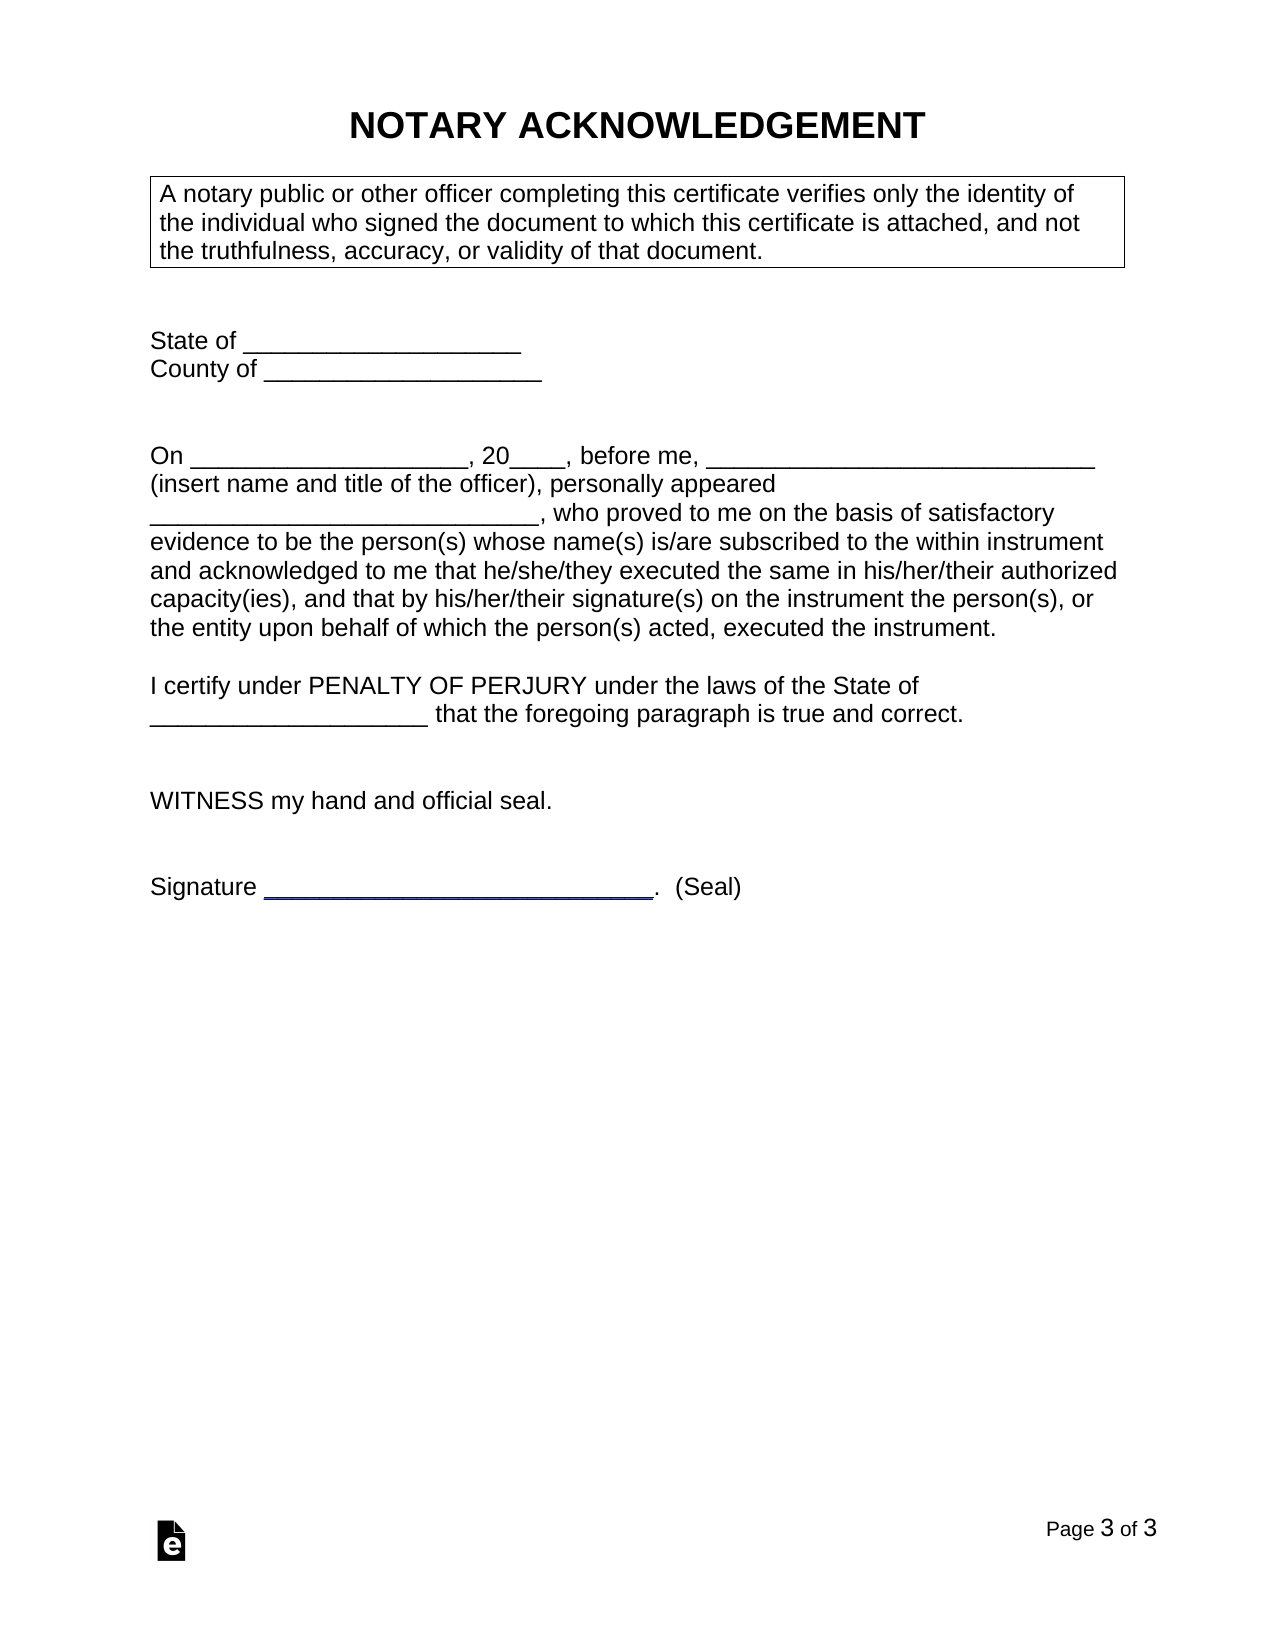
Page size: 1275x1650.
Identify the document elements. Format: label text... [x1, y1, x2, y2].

text A notary public or other officer completing this certificate verifies only the identity of the individual who signed the document to which this certificate is attached, and not the truthfulness, accuracy, or validity of that document. [151, 177, 1124, 267]
text Signature ____________________________. (Seal) [150, 872, 1125, 901]
text WITNESS my hand and official seal. [150, 786, 1125, 814]
text County of ____________________ [150, 354, 1125, 383]
text State of ____________________ [150, 326, 1125, 354]
subtitle NOTARY ACKNOWLEDGEMENT [150, 104, 1125, 147]
text I certify under PENALTY OF PERJURY under the laws of the State of ____________________ that the foregoing paragraph is true and correct. [150, 671, 1125, 728]
text On ____________________, 20____, before me, ____________________________ (insert name and title of the officer), personally appeared ____________________________, who proved to me on the basis of satisfactory evidence to be the person(s) whose name(s) is/are subscribed to the within instrument and acknowledged to me that he/she/they executed the same in his/her/their authorized capacity(ies), and that by his/her/their signature(s) on the instrument the person(s), or the entity upon behalf of which the person(s) acted, executed the instrument. [150, 441, 1125, 642]
